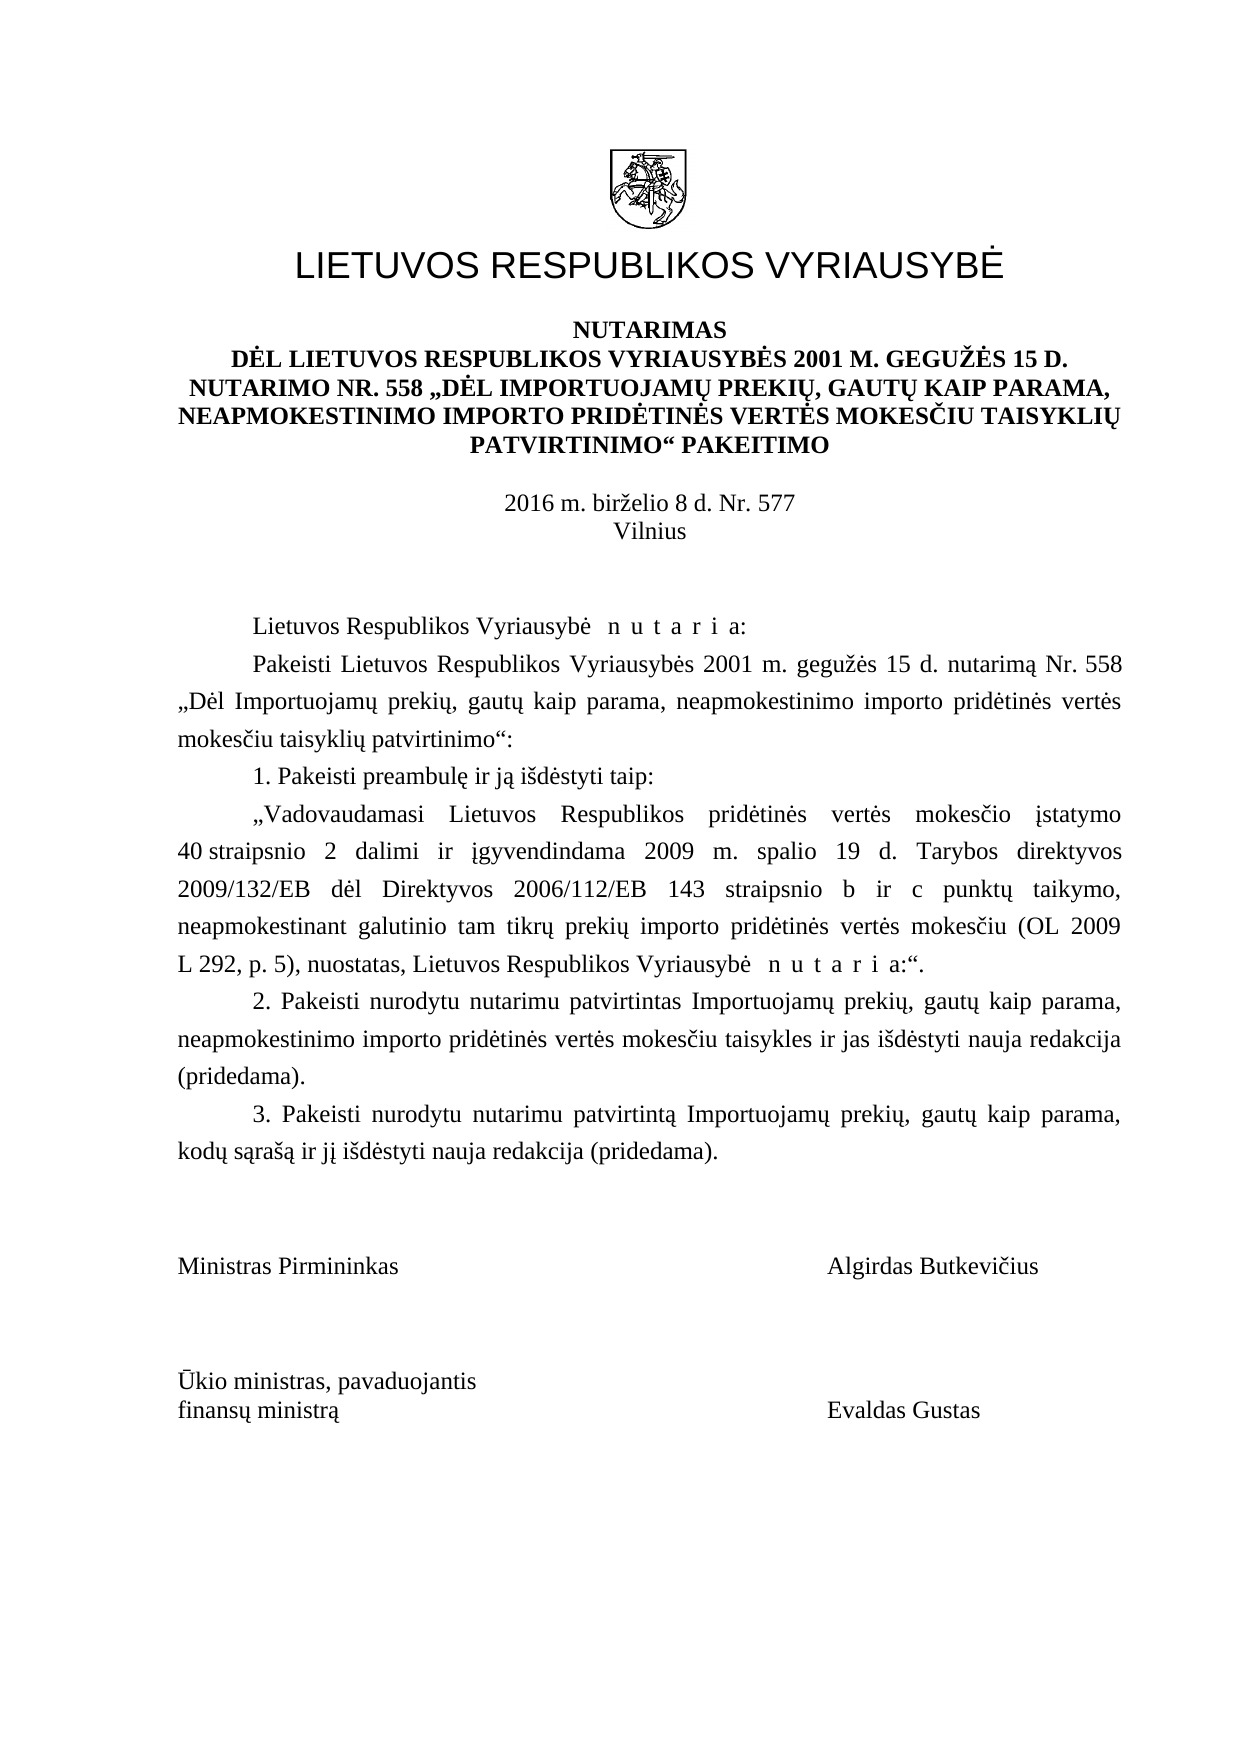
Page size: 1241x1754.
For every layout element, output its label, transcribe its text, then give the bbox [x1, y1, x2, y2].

text 2016 m. birželio 8 d. Nr. 577 Vilnius [177, 488, 1122, 545]
text 1. Pakeisti preambulę ir ją išdėstyti taip: [252, 753, 1122, 790]
text Lietuvos Respublikos Vyriausybė nutaria: [177, 603, 1122, 640]
text finansų ministrą Evaldas Gustas [177, 1395, 1122, 1424]
text Ministras Pirmininkas Algirdas Butkevičius [177, 1251, 1122, 1280]
text „Vadovaudamasi Lietuvos Respublikos pridėtinės vertės mokesčio įstatymo 40 straipsnio 2 dalimi ir įgyvendindama 2009 m. spalio 19 d. Tarybos direktyvos 2009/132/EB dėl Direktyvos 2006/112/EB 143 straipsnio b ir c punktų taikymo, neapmokestinant galutinio tam tikrų prekių importo pridėtinės vertės mokesčiu (OL 2009 L 292, p. 5), nuostatas, Lietuvos Respublikos Vyriausybė nutaria:“. [177, 790, 1122, 978]
text Pakeisti Lietuvos Respublikos Vyriausybės 2001 m. gegužės 15 d. nutarimą Nr. 558 „Dėl Importuojamų prekių, gautų kaip parama, neapmokestinimo importo pridėtinės vertės mokesčiu taisyklių patvirtinimo“: [177, 640, 1122, 753]
text 3. Pakeisti nurodytu nutarimu patvirtintą Importuojamų prekių, gautų kaip parama, kodų sąrašą ir jį išdėstyti nauja redakcija (pridedama). [177, 1090, 1122, 1165]
text Lietuvos Respublikos Vyriausybė [177, 243, 1122, 286]
text Ūkio ministras, pavaduojantis [177, 1366, 1122, 1395]
text Dėl LIETUVOS RESPUBLIKOS VYRIAUSYBĖS 2001 M. GEGUŽĖS 15 D. NUTARIMO NR. 558 „DĖL IMPORTUOJAMŲ PREKIŲ, GAUTŲ KAIP PARAMA, NEAPMOKESTINIMO IMPORTO PRIDĖTINĖS VERTĖS MOKESČIU TAISYKLIŲ PATVIRTINIMO“ PAKEITIMO [177, 344, 1122, 459]
text nutarimas [177, 315, 1122, 344]
text 2. Pakeisti nurodytu nutarimu patvirtintas Importuojamų prekių, gautų kaip parama, neapmokestinimo importo pridėtinės vertės mokesčiu taisykles ir jas išdėstyti nauja redakcija (pridedama). [177, 978, 1122, 1090]
